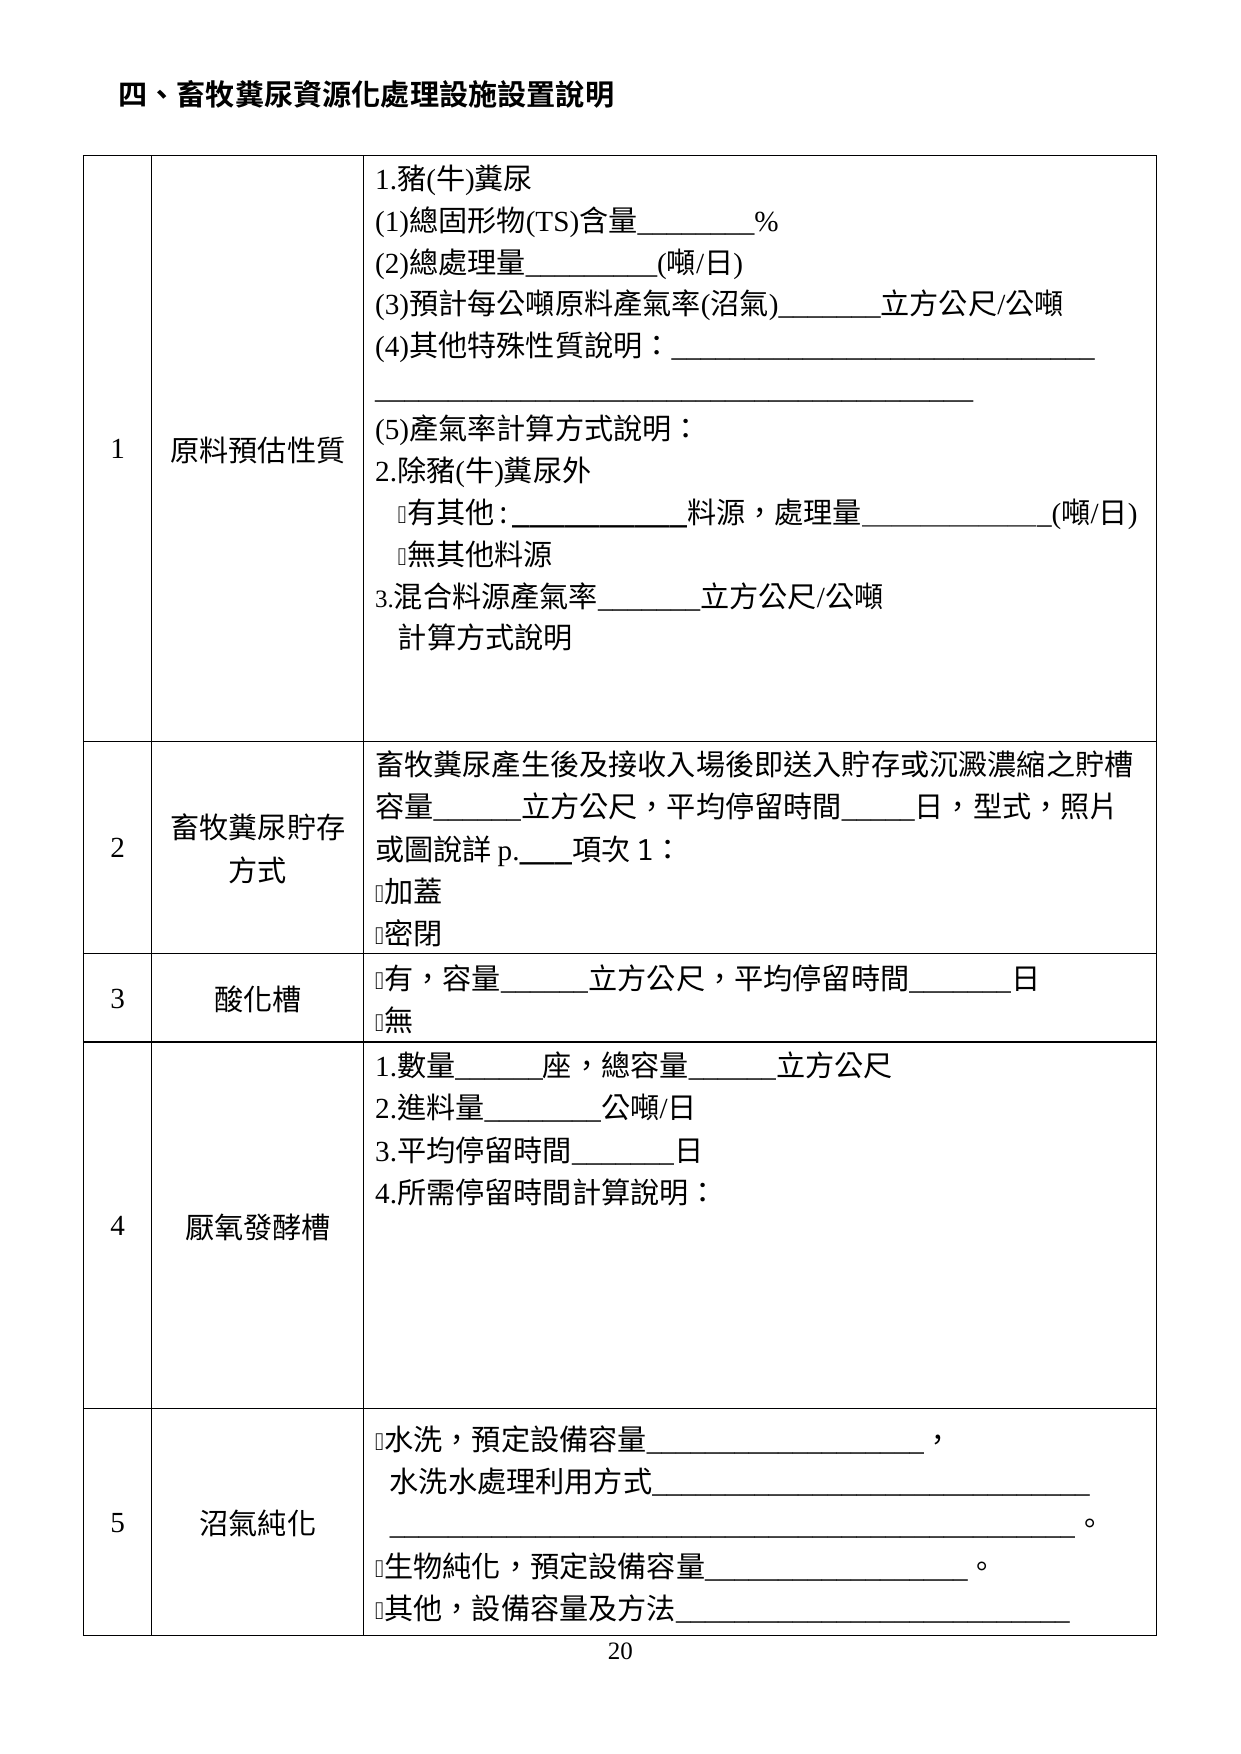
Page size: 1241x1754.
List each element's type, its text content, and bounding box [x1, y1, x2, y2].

table_cell 畜牧糞尿產生後及接收入場後即送入貯存或沉澱濃縮之貯槽容量______立方公尺，平均停留時間_____日，型式，照片或圖說詳p.___項次1： 加蓋 密閉 [364, 742, 1156, 953]
table_cell 2 [84, 742, 151, 953]
table_header 1.豬(牛)糞尿 (1)總固形物(TS)含量________% (2)總處理量_________(噸/日) (3)預計每公噸原料產氣率(沼氣)_______立方公尺/公噸 (4)其他特殊性質說明：_____________________________ _________________________________________ (5)產氣率計算方式說明： 2.除豬(牛)糞尿外 有其他:__________料源，處理量＿＿＿＿＿＿_(噸/日) 無其他料源 3.混合料源產氣率_______立方公尺/公噸 計算方式說明 [364, 156, 1156, 741]
table_header 1 [84, 156, 151, 741]
table_cell 5 [84, 1409, 151, 1635]
table_cell 沼氣純化 [152, 1409, 363, 1635]
table_cell 4 [84, 1043, 151, 1408]
table_header 原料預估性質 [152, 156, 363, 741]
table_cell 有，容量______立方公尺，平均停留時間_______日 無 [364, 954, 1156, 1041]
table_cell 畜牧糞尿貯存 方式 [152, 742, 363, 953]
table_cell 酸化槽 [152, 954, 363, 1041]
table_cell 厭氧發酵槽 [152, 1043, 363, 1408]
table_cell 1.數量______座，總容量______立方公尺 2.進料量________公噸/日 3.平均停留時間_______日 4.所需停留時間計算說明： [364, 1043, 1156, 1408]
table_cell 3 [84, 954, 151, 1041]
text 四、畜牧糞尿資源化處理設施設置說明 [118, 75, 1122, 112]
table_cell 水洗，預定設備容量___________________， 水洗水處理利用方式______________________________ _______________________________________________。 生物純化，預定設備容量__________________。 其他，設備容量及方法___________________________ [364, 1409, 1156, 1635]
